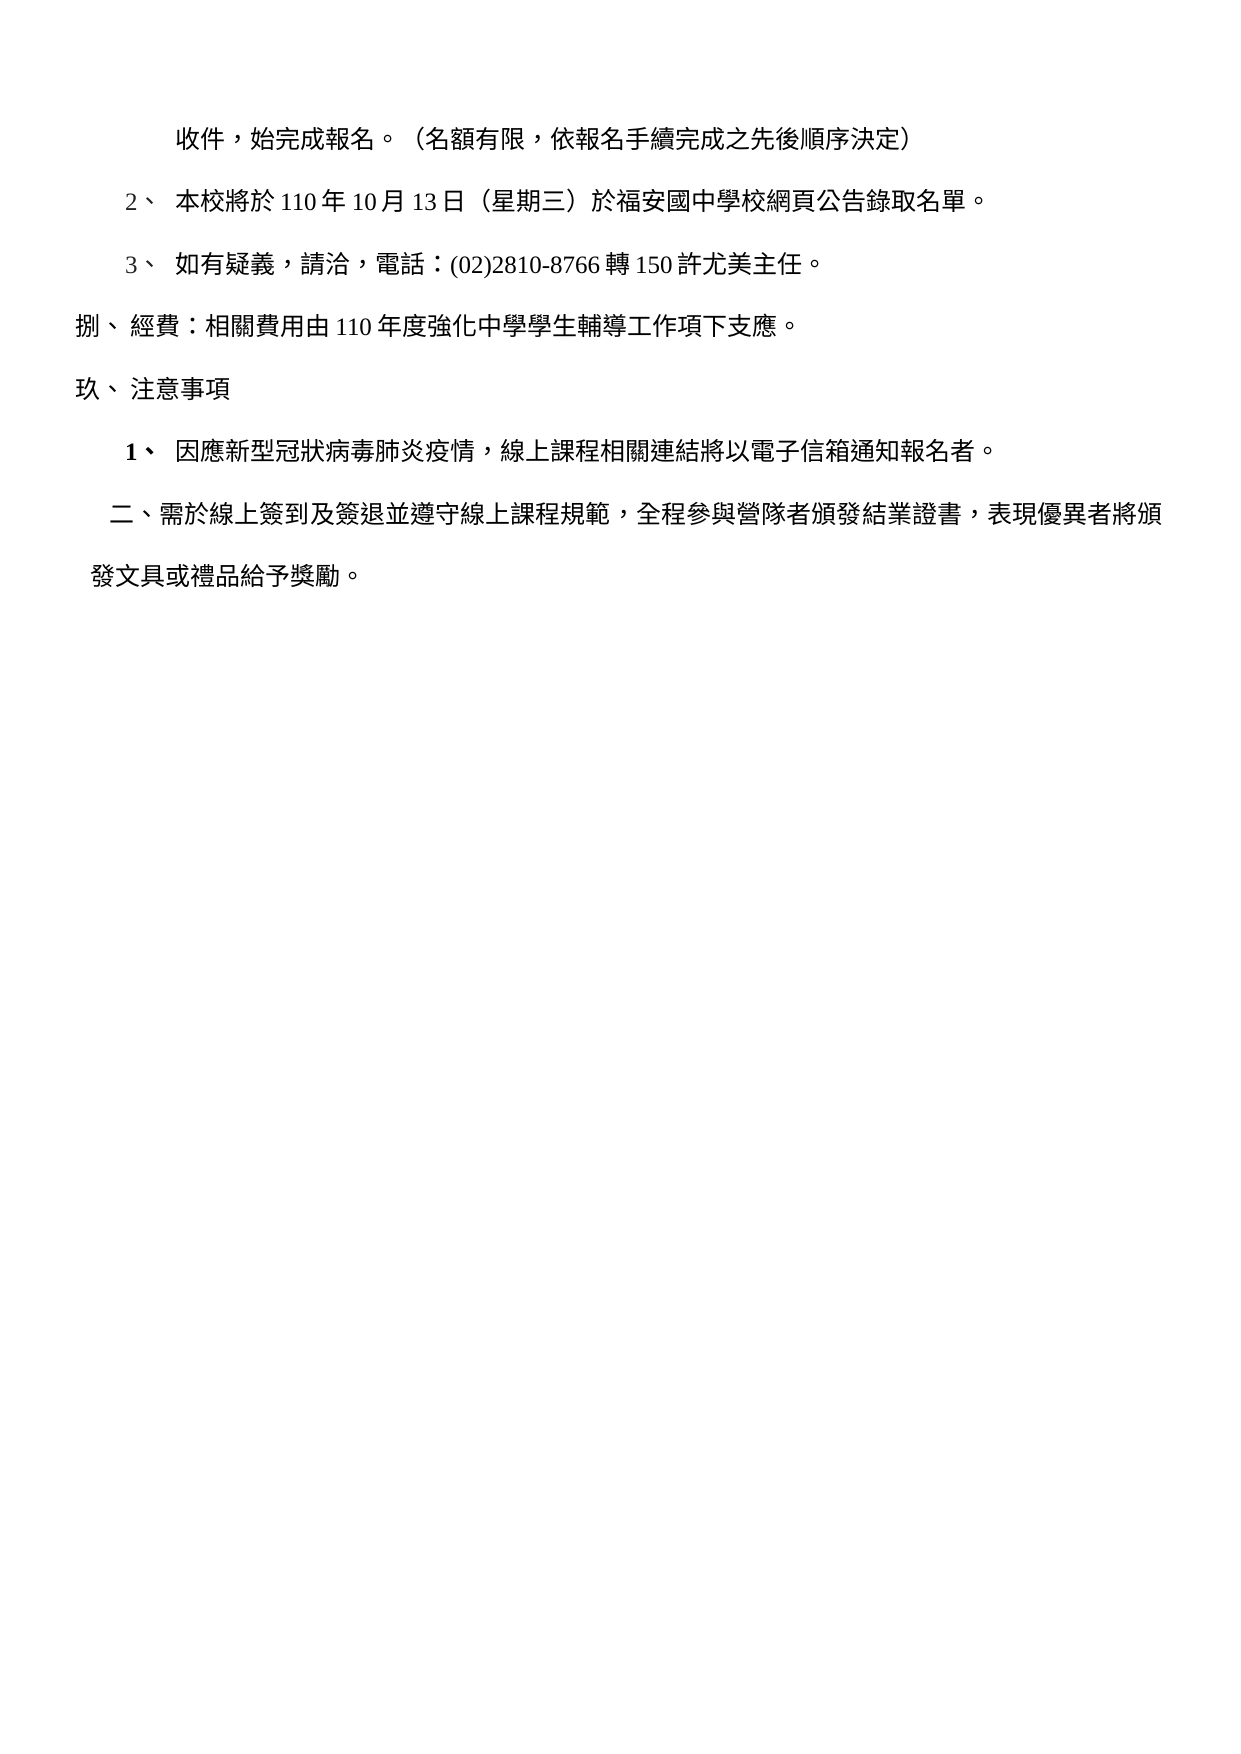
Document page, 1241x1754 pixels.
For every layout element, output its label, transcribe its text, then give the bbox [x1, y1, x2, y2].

text 二、需於線上簽到及簽退並遵守線上課程規範，全程參與營隊者頒發結業證書，表現優異者將頒發文具或禮品給予獎勵。 [90, 471, 1165, 596]
list 注意事項 [75, 346, 1165, 408]
list 本校將於110年10月13日（星期三）於福安國中學校網頁公告錄取名單。 [125, 158, 1165, 221]
list 收件，始完成報名。（名額有限，依報名手續完成之先後順序決定） [125, 96, 1165, 158]
list 因應新型冠狀病毒肺炎疫情，線上課程相關連結將以電子信箱通知報名者。 [125, 408, 1165, 471]
list 如有疑義，請洽，電話：(02)2810-8766轉150許尤美主任。 [125, 221, 1165, 283]
list 經費：相關費用由110年度強化中學學生輔導工作項下支應。 [75, 283, 1165, 346]
